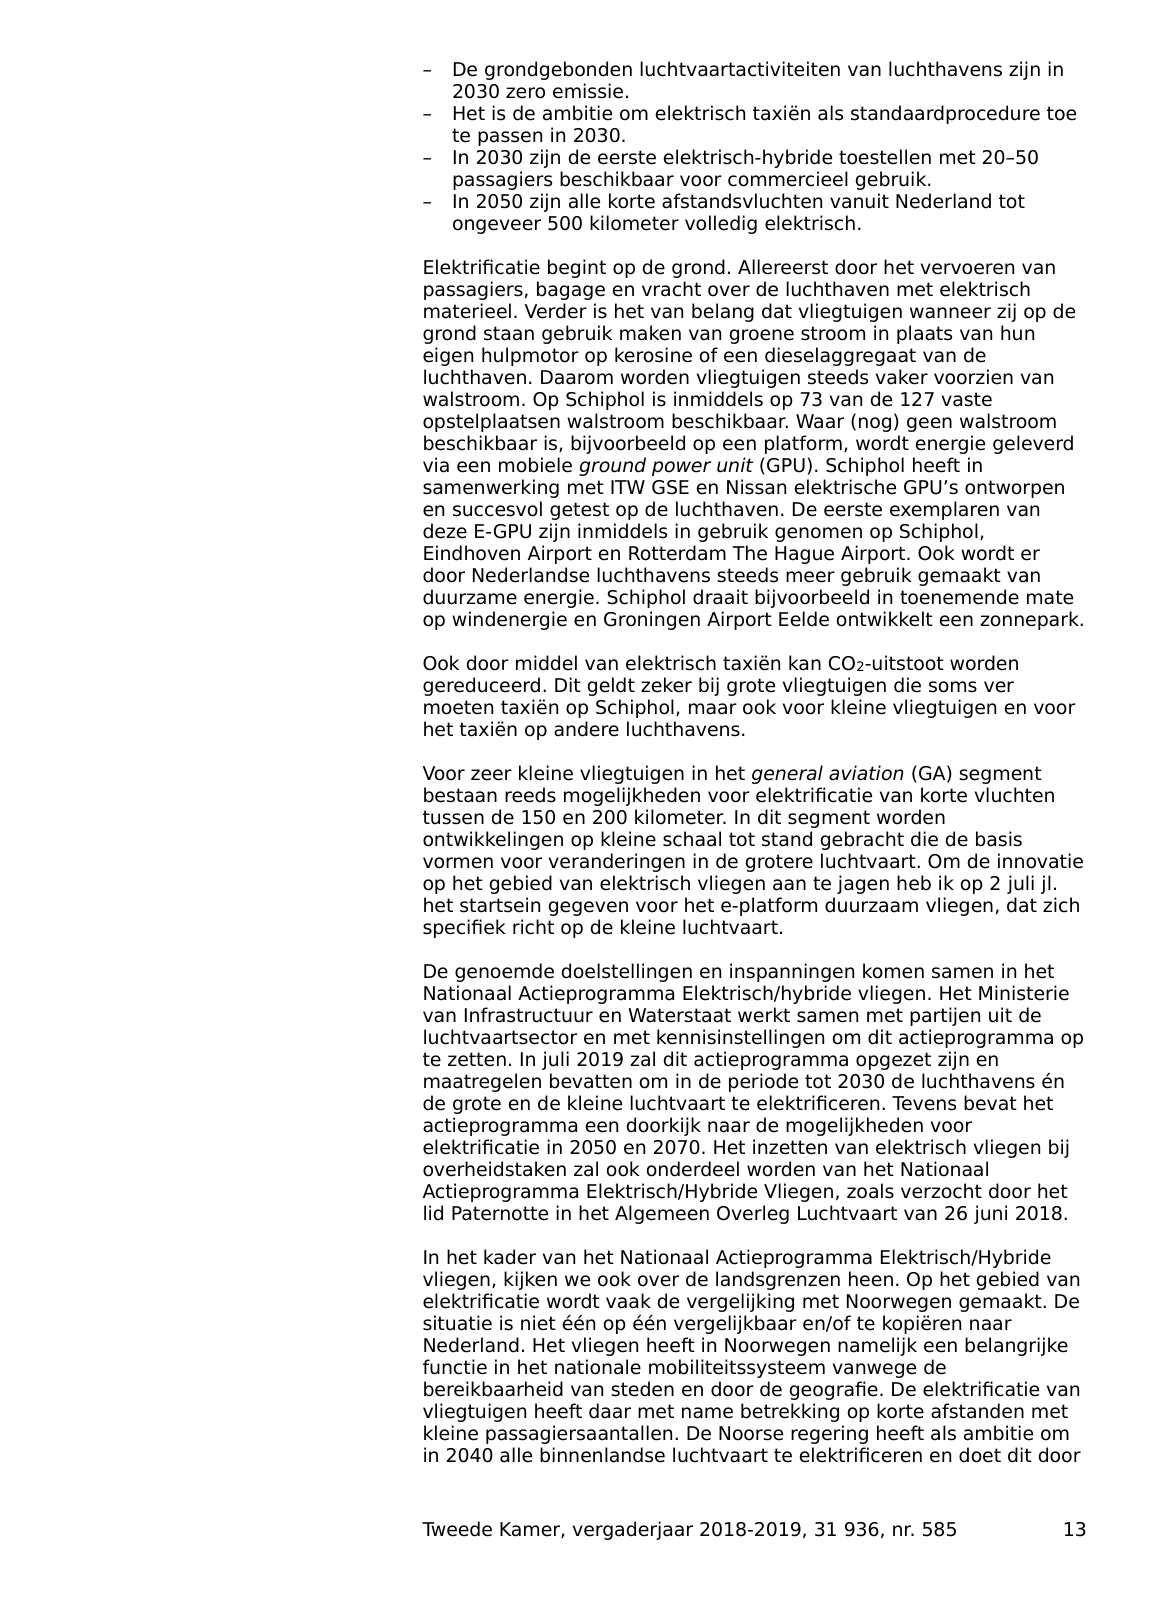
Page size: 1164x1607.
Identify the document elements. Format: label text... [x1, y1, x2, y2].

text – In 2030 zijn de eerste elektrisch-hybride toestellen met 20–50 passagiers beschikbaar voor commercieel gebruik. [422, 147, 1087, 191]
text – De grondgebonden luchtvaartactiviteiten van luchthavens zijn in 2030 zero emissie. [422, 59, 1087, 103]
text De genoemde doelstellingen en inspanningen komen samen in het Nationaal Actieprogramma Elektrisch/hybride vliegen. Het Ministerie van Infrastructuur en Waterstaat werkt samen met partijen uit de luchtvaartsector en met kennisinstellingen om dit actieprogramma op te zetten. In juli 2019 zal dit actieprogramma opgezet zijn en maatregelen bevatten om in de periode tot 2030 de luchthavens én de grote en de kleine luchtvaart te elektrificeren. Tevens bevat het actieprogramma een doorkijk naar de mogelijkheden voor elektrificatie in 2050 en 2070. Het inzetten van elektrisch vliegen bij overheidstaken zal ook onderdeel worden van het Nationaal Actieprogramma Elektrisch/Hybride Vliegen, zoals verzocht door het lid Paternotte in het Algemeen Overleg Luchtvaart van 26 juni 2018. [422, 961, 1087, 1225]
text In het kader van het Nationaal Actieprogramma Elektrisch/Hybride vliegen, kijken we ook over de landsgrenzen heen. Op het gebied van elektrificatie wordt vaak de vergelijking met Noorwegen gemaakt. De situatie is niet één op één vergelijkbaar en/of te kopiëren naar Nederland. Het vliegen heeft in Noorwegen namelijk een belangrijke functie in het nationale mobiliteitssysteem vanwege de bereikbaarheid van steden en door de geografie. De elektrificatie van vliegtuigen heeft daar met name betrekking op korte afstanden met kleine passagiersaantallen. De Noorse regering heeft als ambitie om in 2040 alle binnenlandse luchtvaart te elektrificeren en doet dit door [422, 1247, 1087, 1467]
text Elektrificatie begint op de grond. Allereerst door het vervoeren van passagiers, bagage en vracht over de luchthaven met elektrisch materieel. Verder is het van belang dat vliegtuigen wanneer zij op de grond staan gebruik maken van groene stroom in plaats van hun eigen hulpmotor op kerosine of een dieselaggregaat van de luchthaven. Daarom worden vliegtuigen steeds vaker voorzien van walstroom. Op Schiphol is inmiddels op 73 van de 127 vaste opstelplaatsen walstroom beschikbaar. Waar (nog) geen walstroom beschikbaar is, bijvoorbeeld op een platform, wordt energie geleverd via een mobiele ground power unit (GPU). Schiphol heeft in samenwerking met ITW GSE en Nissan elektrische GPU’s ontworpen en succesvol getest op de luchthaven. De eerste exemplaren van deze E-GPU zijn inmiddels in gebruik genomen op Schiphol, Eindhoven Airport en Rotterdam The Hague Airport. Ook wordt er door Nederlandse luchthavens steeds meer gebruik gemaakt van duurzame energie. Schiphol draait bijvoorbeeld in toenemende mate op windenergie en Groningen Airport Eelde ontwikkelt een zonnepark. [422, 257, 1087, 631]
text – Het is de ambitie om elektrisch taxiën als standaardprocedure toe te passen in 2030. [422, 103, 1087, 147]
text Ook door middel van elektrisch taxiën kan CO2-uitstoot worden gereduceerd. Dit geldt zeker bij grote vliegtuigen die soms ver moeten taxiën op Schiphol, maar ook voor kleine vliegtuigen en voor het taxiën op andere luchthavens. [422, 653, 1087, 741]
text Voor zeer kleine vliegtuigen in het general aviation (GA) segment bestaan reeds mogelijkheden voor elektrificatie van korte vluchten tussen de 150 en 200 kilometer. In dit segment worden ontwikkelingen op kleine schaal tot stand gebracht die de basis vormen voor veranderingen in de grotere luchtvaart. Om de innovatie op het gebied van elektrisch vliegen aan te jagen heb ik op 2 juli jl. het startsein gegeven voor het e-platform duurzaam vliegen, dat zich specifiek richt op de kleine luchtvaart. [422, 763, 1087, 939]
text – In 2050 zijn alle korte afstandsvluchten vanuit Nederland tot ongeveer 500 kilometer volledig elektrisch. [422, 191, 1087, 235]
